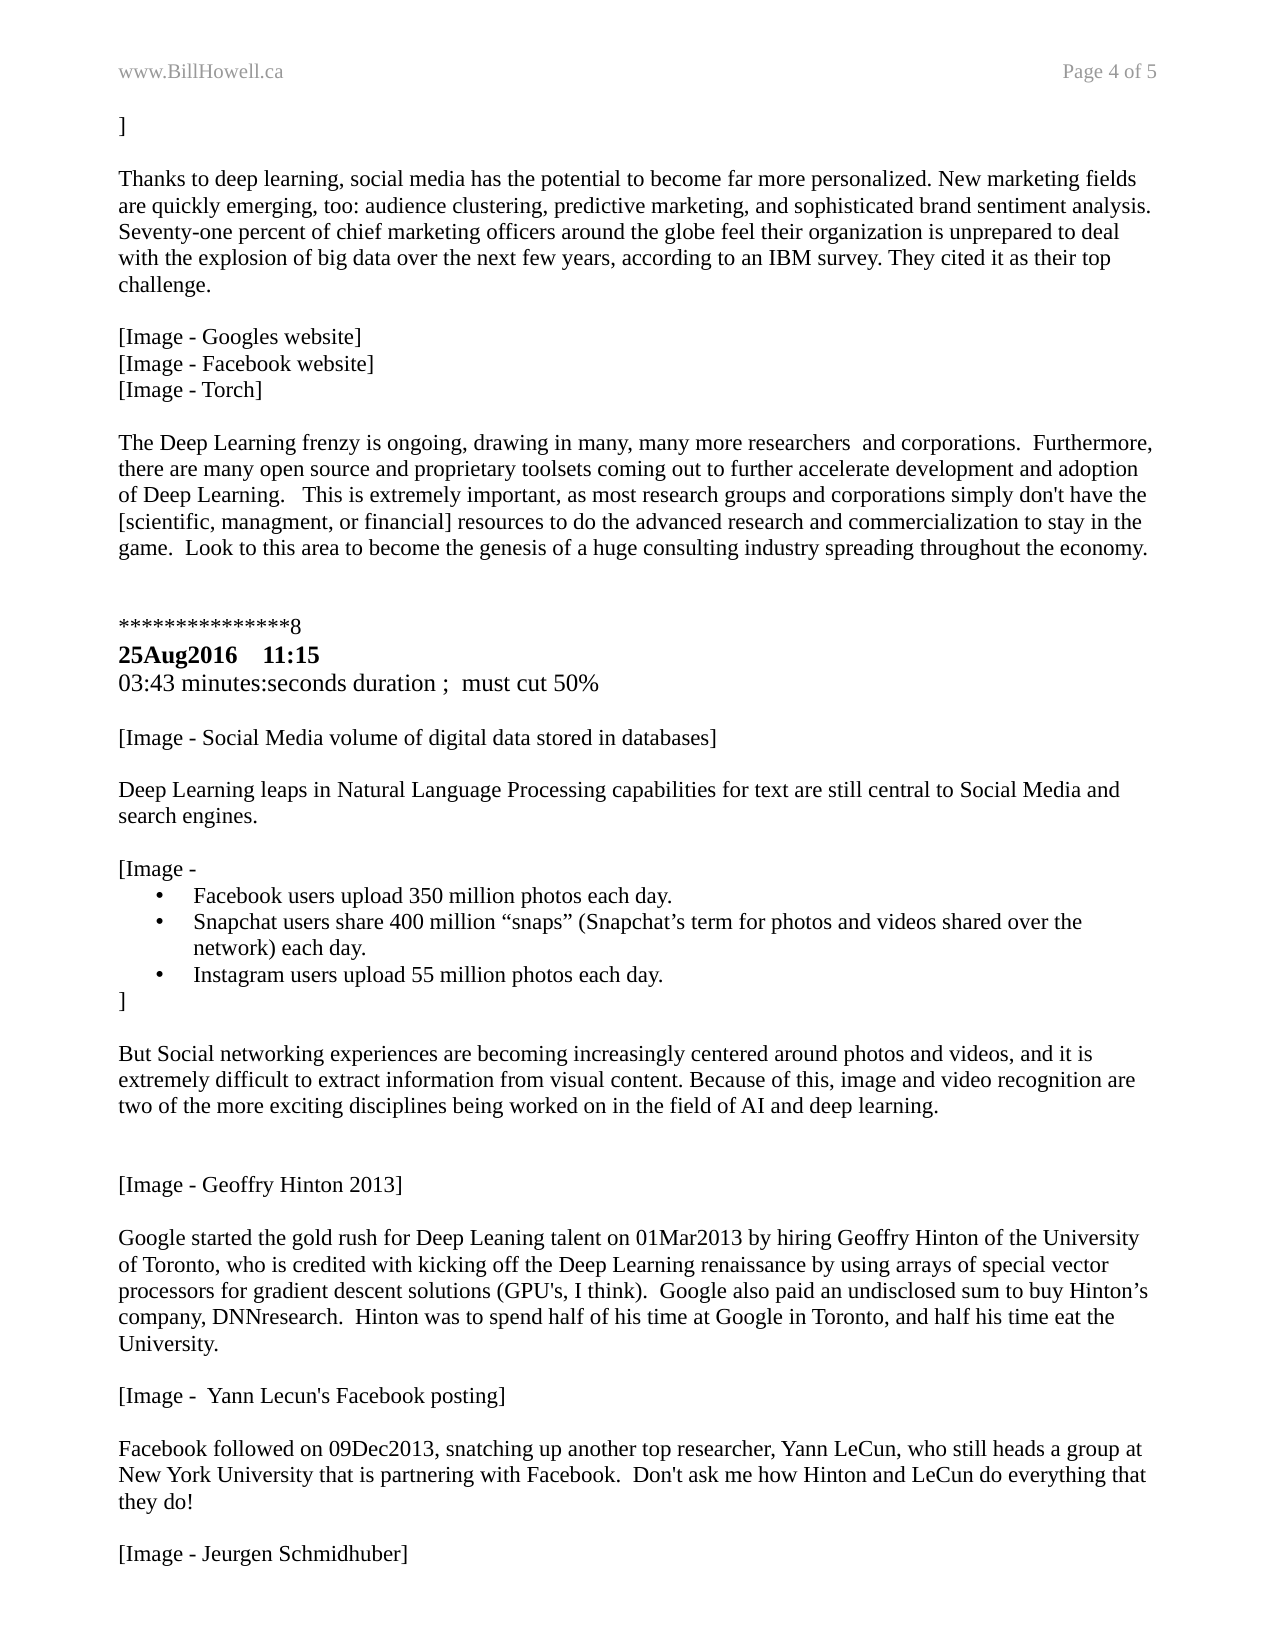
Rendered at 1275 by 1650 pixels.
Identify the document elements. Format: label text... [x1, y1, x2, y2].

text [Image - Facebook website] [118, 350, 1157, 376]
text Thanks to deep learning, social media has the potential to become far more personalized. New marketing fields are quickly emerging, too: audience clustering, predictive marketing, and sophisticated brand sentiment analysis. [118, 165, 1157, 218]
list Instagram users upload 55 million photos each day. [156, 961, 1157, 987]
text Facebook followed on 09Dec2013, snatching up another top researcher, Yann LeCun, who still heads a group at New York University that is partnering with Facebook. Don't ask me how Hinton and LeCun do everything that they do! [118, 1435, 1157, 1514]
text [Image - Social Media volume of digital data stored in databases] [118, 723, 1157, 750]
text ] [118, 113, 1157, 139]
text [Image - Geoffry Hinton 2013] [118, 1172, 1157, 1198]
list Facebook users upload 350 million photos each day. [156, 882, 1157, 908]
text The Deep Learning frenzy is ongoing, drawing in many, many more researchers and corporations. Furthermore, there are many open source and proprietary toolsets coming out to further accelerate development and adoption of Deep Learning. This is extremely important, as most research groups and corporations simply don't have the [scientific, managment, or financial] resources to do the advanced research and commercialization to stay in the game. Look to this area to become the genesis of a huge consulting industry spreading throughout the economy. [118, 429, 1157, 561]
text [Image - Yann Lecun's Facebook posting] [118, 1382, 1157, 1409]
text [Image - Googles website] [118, 323, 1157, 350]
text 25Aug2016 11:15 [118, 640, 1157, 668]
text [Image - [118, 855, 1157, 882]
text Deep Learning leaps in Natural Language Processing capabilities for text are still central to Social Media and search engines. [118, 776, 1157, 829]
text Seventy-one percent of chief marketing officers around the globe feel their organization is unprepared to deal with the explosion of big data over the next few years, according to an IBM survey. They cited it as their top challenge. [118, 218, 1157, 297]
text 03:43 minutes:seconds duration ; must cut 50% [118, 668, 1157, 697]
list Snapchat users share 400 million “snaps” (Snapchat’s term for photos and videos shared over the network) each day. [156, 908, 1157, 961]
text [Image - Torch] [118, 376, 1157, 402]
text [Image - Jeurgen Schmidhuber] [118, 1541, 1157, 1567]
text But Social networking experiences are becoming increasingly centered around photos and videos, and it is extremely difficult to extract information from visual content. Because of this, image and video recognition are two of the more exciting disciplines being worked on in the field of AI and deep learning. [118, 1040, 1157, 1119]
text ] [118, 987, 1157, 1013]
text Google started the gold rush for Deep Leaning talent on 01Mar2013 by hiring Geoffry Hinton of the University of Toronto, who is credited with kicking off the Deep Learning renaissance by using arrays of special vector processors for gradient descent solutions (GPU's, I think). Google also paid an undisclosed sum to buy Hinton’s company, DNNresearch. Hinton was to spend half of his time at Google in Toronto, and half his time eat the University. [118, 1224, 1157, 1356]
text ***************8 [118, 613, 1157, 640]
